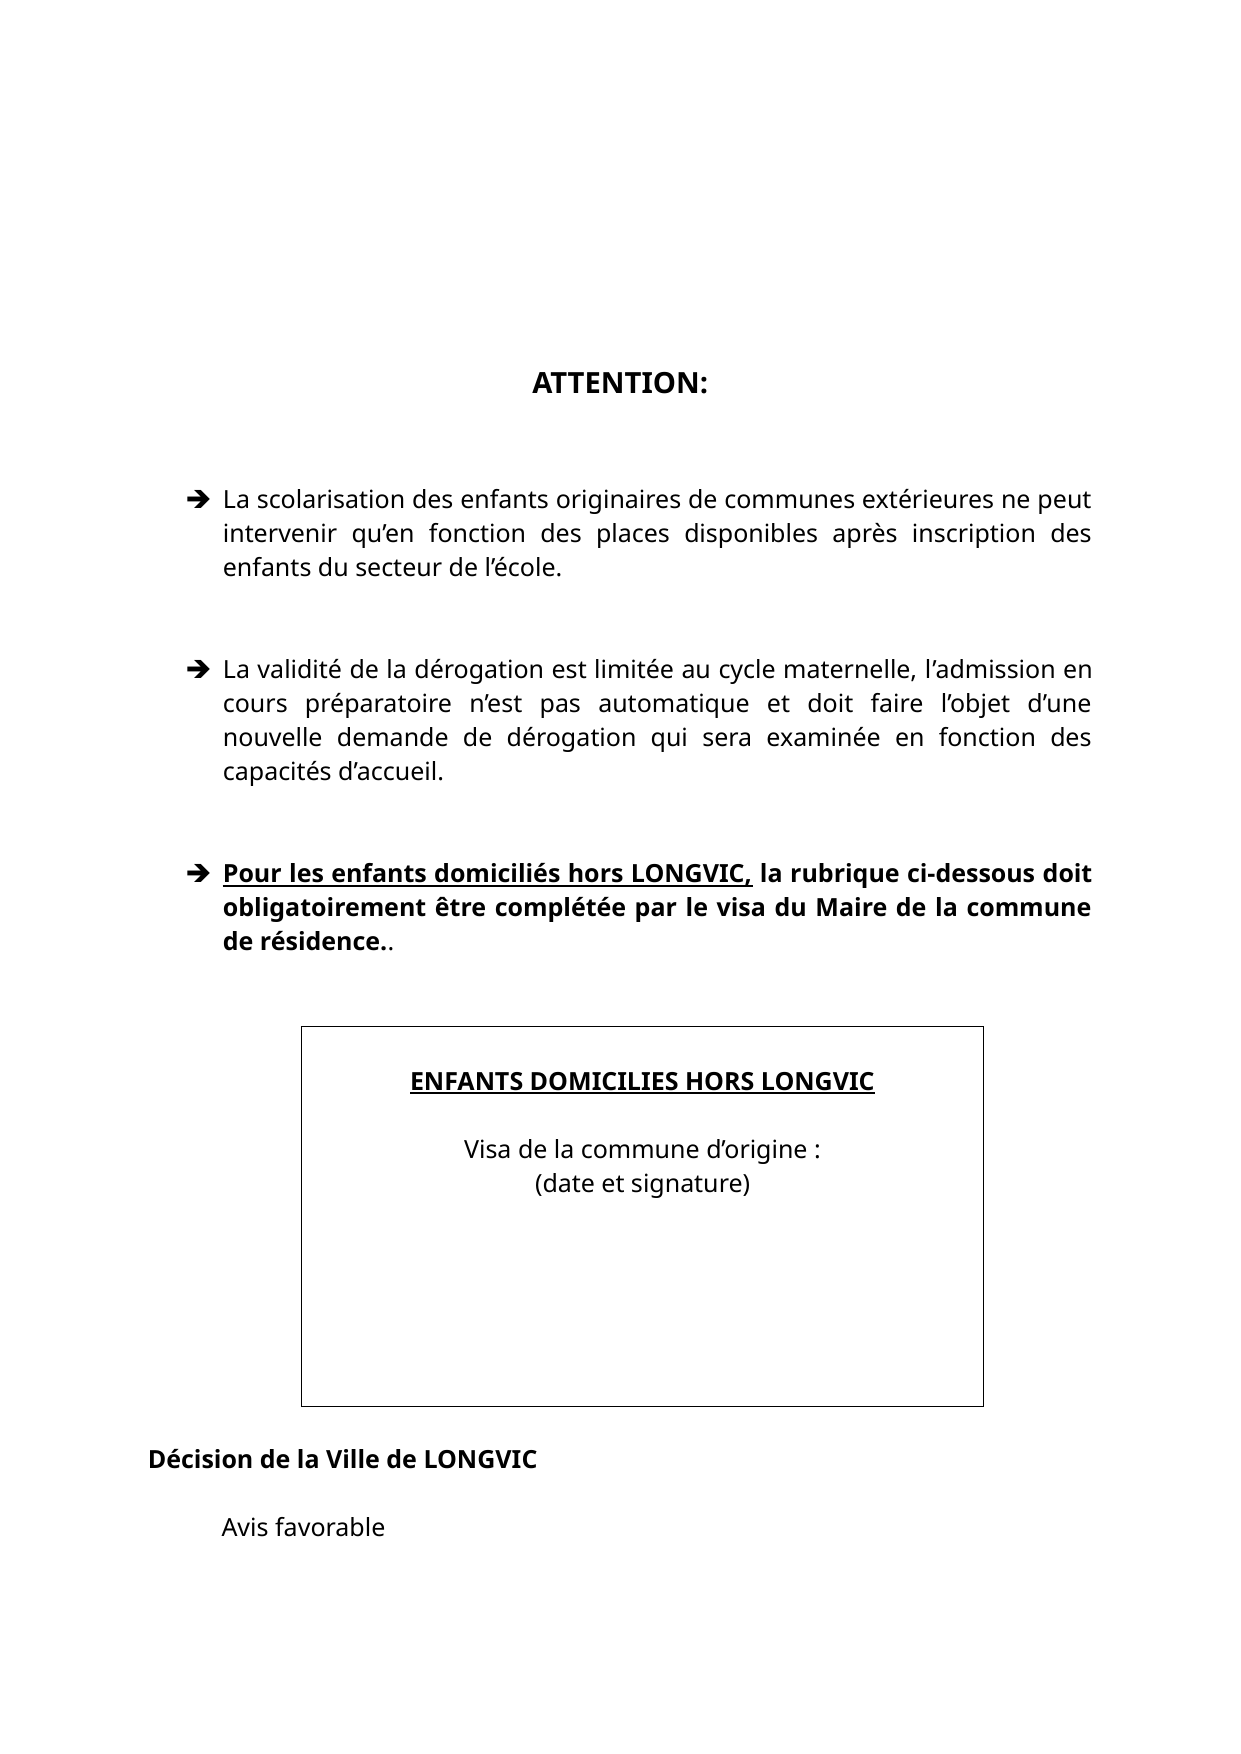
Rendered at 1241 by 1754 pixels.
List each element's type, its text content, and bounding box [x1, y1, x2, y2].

list Pour les enfants domiciliés hors LONGVIC, la rubrique ci-dessous doit obligatoirement être complétée par le visa du Maire de la commune de résidence.. [185, 856, 1093, 958]
text Visa de la commune d’origine : [302, 1128, 983, 1162]
text ATTENTION: [148, 362, 1093, 402]
text (date et signature) [302, 1162, 983, 1200]
text ENFANTS DOMICILIES HORS LONGVIC [302, 1060, 983, 1097]
list La scolarisation des enfants originaires de communes extérieures ne peut intervenir qu’en fonction des places disponibles après inscription des enfants du secteur de l’école. [185, 481, 1093, 583]
subtitle Avis favorable [177, 1509, 1226, 1543]
subtitle Décision de la Ville de LONGVIC [148, 1441, 1222, 1475]
list La validité de la dérogation est limitée au cycle maternelle, l’admission en cours préparatoire n’est pas automatique et doit faire l’objet d’une nouvelle demande de dérogation qui sera examinée en fonction des capacités d’accueil. [185, 652, 1093, 788]
